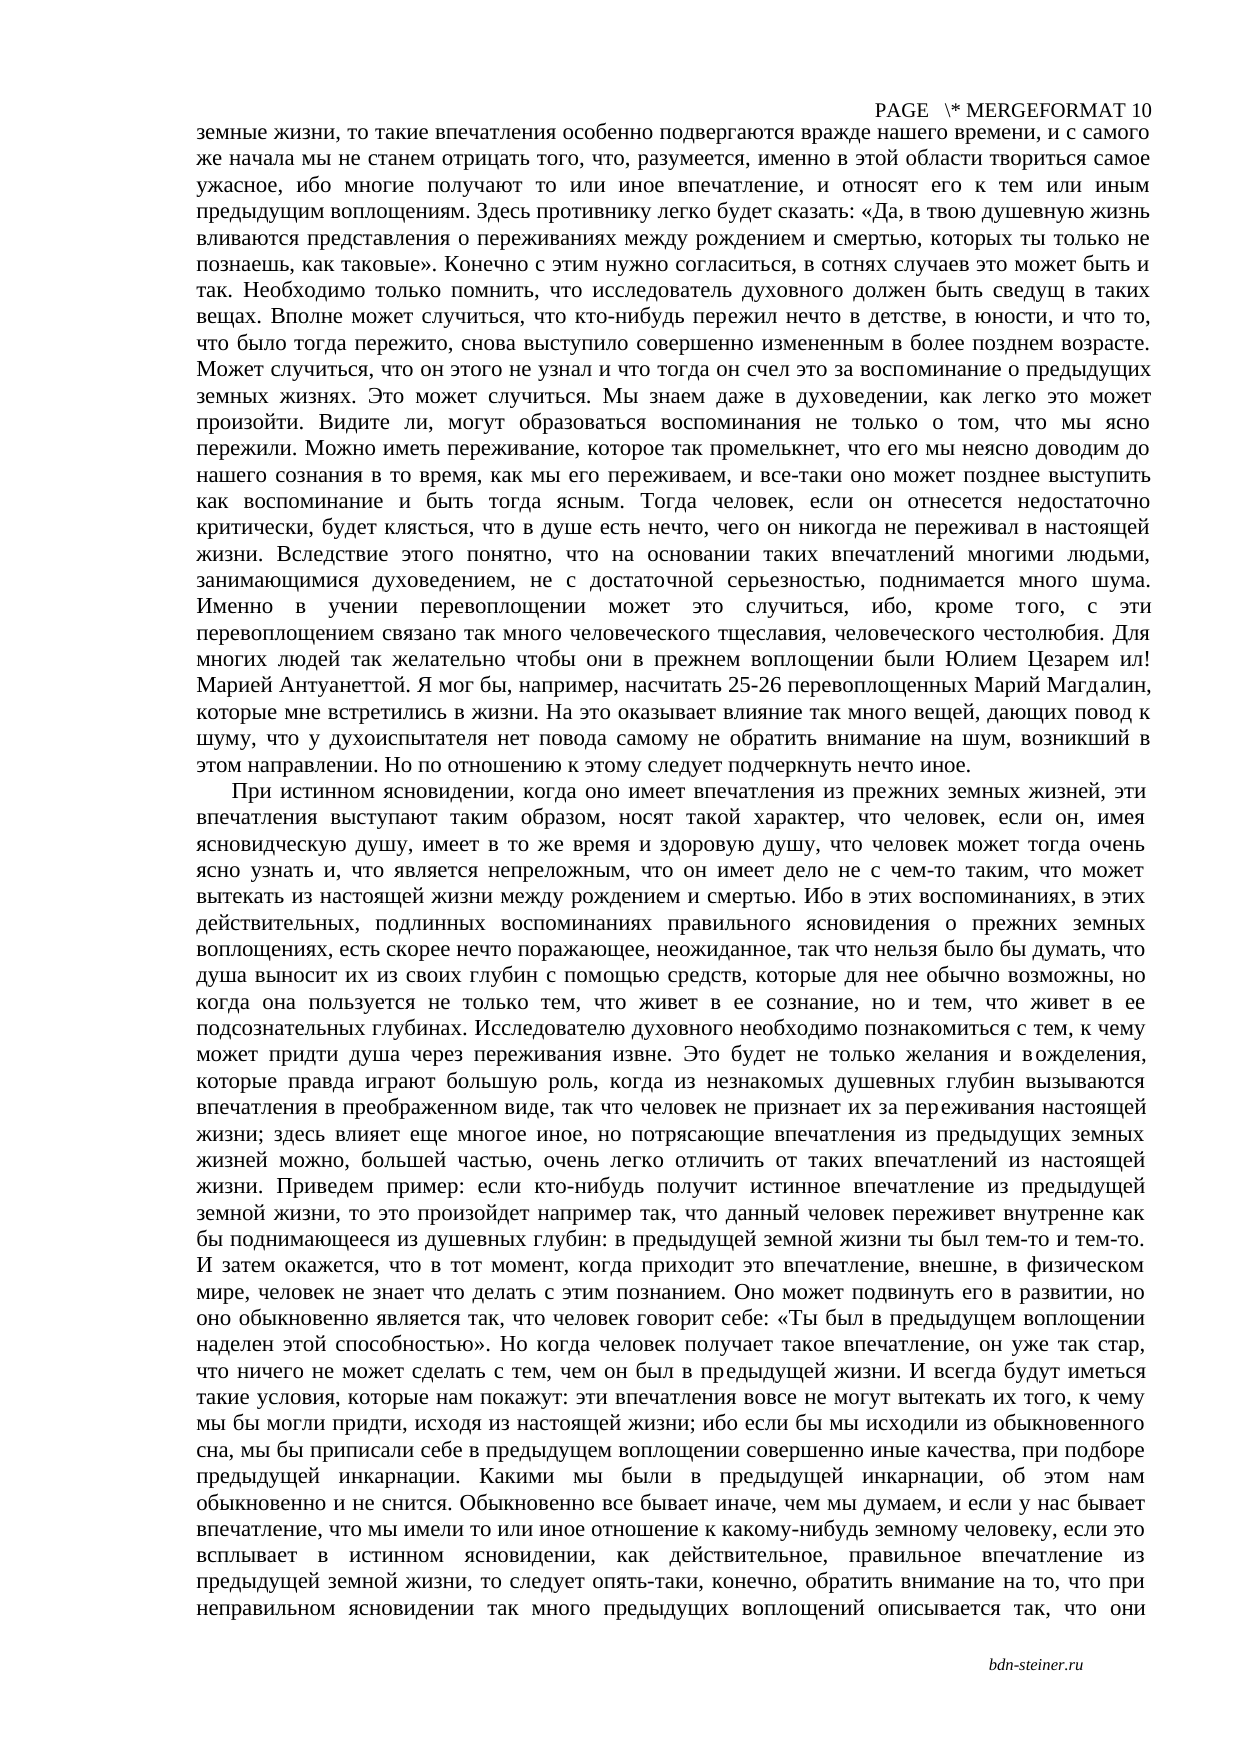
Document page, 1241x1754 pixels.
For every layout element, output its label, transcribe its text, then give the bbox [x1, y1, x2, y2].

text земные жизни, то такие впечатления особенно подвергаются вражде нашего времени, и с самого же начала мы не станем отрицать того, что, разумеется, именно в этой области твориться самое ужасное, ибо многие получают то или иное впечатление, и относят его к тем или иным предыдущим воплощениям. Здесь противнику легко будет сказать: «Да, в твою душевную жизнь вливаются представления о переживаниях между рождением и смертью, которых ты только не познаешь, как таковые». Конечно с этим нужно согласиться, в сотнях случаев это может быть и так. Необходимо только помнить, что исследователь духовного должен быть сведущ в таких вещах. Вполне может случиться, что кто-нибудь пережил нечто в детстве, в юности, и что то, что было тогда пережито, снова выступило совершенно измененным в более позднем возрасте. Может случиться, что он этого не узнал и что тогда он счел это за воспоминание о предыдущих земных жизнях. Это может случиться. Мы знаем даже в духоведении, как легко это может произойти. Видите ли, могут образоваться воспоминания не только о том, что мы ясно пережили. Можно иметь переживание, которое так промелькнет, что его мы неясно доводим до нашего сознания в то время, как мы его переживаем, и все-таки оно может позднее выступить как воспоминание и быть тогда ясным. Тогда человек, если он отнесется недостаточно критически, будет клясться, что в душе есть нечто, чего он никогда не переживал в настоящей жизни. Вследствие этого понятно, что на основании таких впечатлений многими людьми, занимающимися духоведением, не с достаточной серьезностью, поднимается много шума. Именно в учении перевоплощении может это случиться, ибо, кроме того, с эти перевоплощением связано так много человеческого тщеславия, человеческого честолюбия. Для многих людей так желательно чтобы они в прежнем воплощении были Юлием Цезарем ил! Марией Антуанеттой. Я мог бы, например, насчитать 25-26 перевоплощенных Марий Магдалин, которые мне встретились в жизни. На это оказывает влияние так много вещей, дающих повод к шуму, что у духоиспытателя нет повода самому не обратить внимание на шум, возникший в этом направлении. Но по отношению к этому следует подчеркнуть нечто иное. [196, 118, 1152, 777]
text При истинном ясновидении, когда оно имеет впечатления из прежних земных жизней, эти впечатления выступают таким образом, носят такой характер, что человек, если он, имея ясновидческую душу, имеет в то же время и здоровую душу, что человек может тогда очень ясно узнать и, что является непреложным, что он имеет дело не с чем-то таким, что может вытекать из настоящей жизни между рождением и смертью. Ибо в этих воспоминаниях, в этих действительных, подлинных воспоминаниях правильного ясновидения о прежних земных воплощениях, есть скорее нечто поражающее, неожиданное, так что нельзя было бы думать, что душа выносит их из своих глубин с помощью средств, которые для нее обычно возможны, но когда она пользуется не только тем, что живет в ее сознание, но и тем, что живет в ее подсознательных глубинах. Исследователю духовного необходимо познакомиться с тем, к чему может придти душа через переживания извне. Это будет не только желания и вожделения, которые правда играют большую роль, когда из незнакомых душевных глубин вызываются впечатления в преображенном виде, так что человек не признает их за переживания настоящей жизни; здесь влияет еще многое иное, но потрясающие впечатления из предыдущих земных жизней можно, большей частью, очень легко отличить от таких впечатлений из настоящей жизни. Приведем пример: если кто-нибудь получит истинное впечатление из предыдущей земной жизни, то это произойдет например так, что данный человек переживет внутренне как бы поднимающееся из душевных глубин: в предыдущей земной жизни ты был тем-то и тем-то. И затем окажется, что в тот момент, когда приходит это впечатление, внешне, в физическом мире, человек не знает что делать с этим познанием. Оно может подвинуть его в развитии, но оно обыкновенно является так, что человек говорит себе: «Ты был в предыдущем воплощении наделен этой способностью». Но когда человек получает такое впечатление, он уже так стар, что ничего не может сделать с тем, чем он был в предыдущей жизни. И всегда будут иметься такие условия, которые нам покажут: эти впечатления вовсе не могут вытекать их того, к чему мы бы могли придти, исходя из настоящей жизни; ибо если бы мы исходили из обыкновенного сна, мы бы приписали себе в предыдущем воплощении совершенно иные качества, при подборе предыдущей инкарнации. Какими мы были в предыдущей инкарнации, об этом нам обыкновенно и не снится. Обыкновенно все бывает иначе, чем мы думаем, и если у нас бывает впечатление, что мы имели то или иное отношение к какому-нибудь земному человеку, если это всплывает в истинном ясновидении, как действительное, правильное впечатление из предыдущей земной жизни, то следует опять-таки, конечно, обратить внимание на то, что при неправильном ясновидении так много предыдущих воплощений описывается так, что они [196, 777, 1147, 1620]
